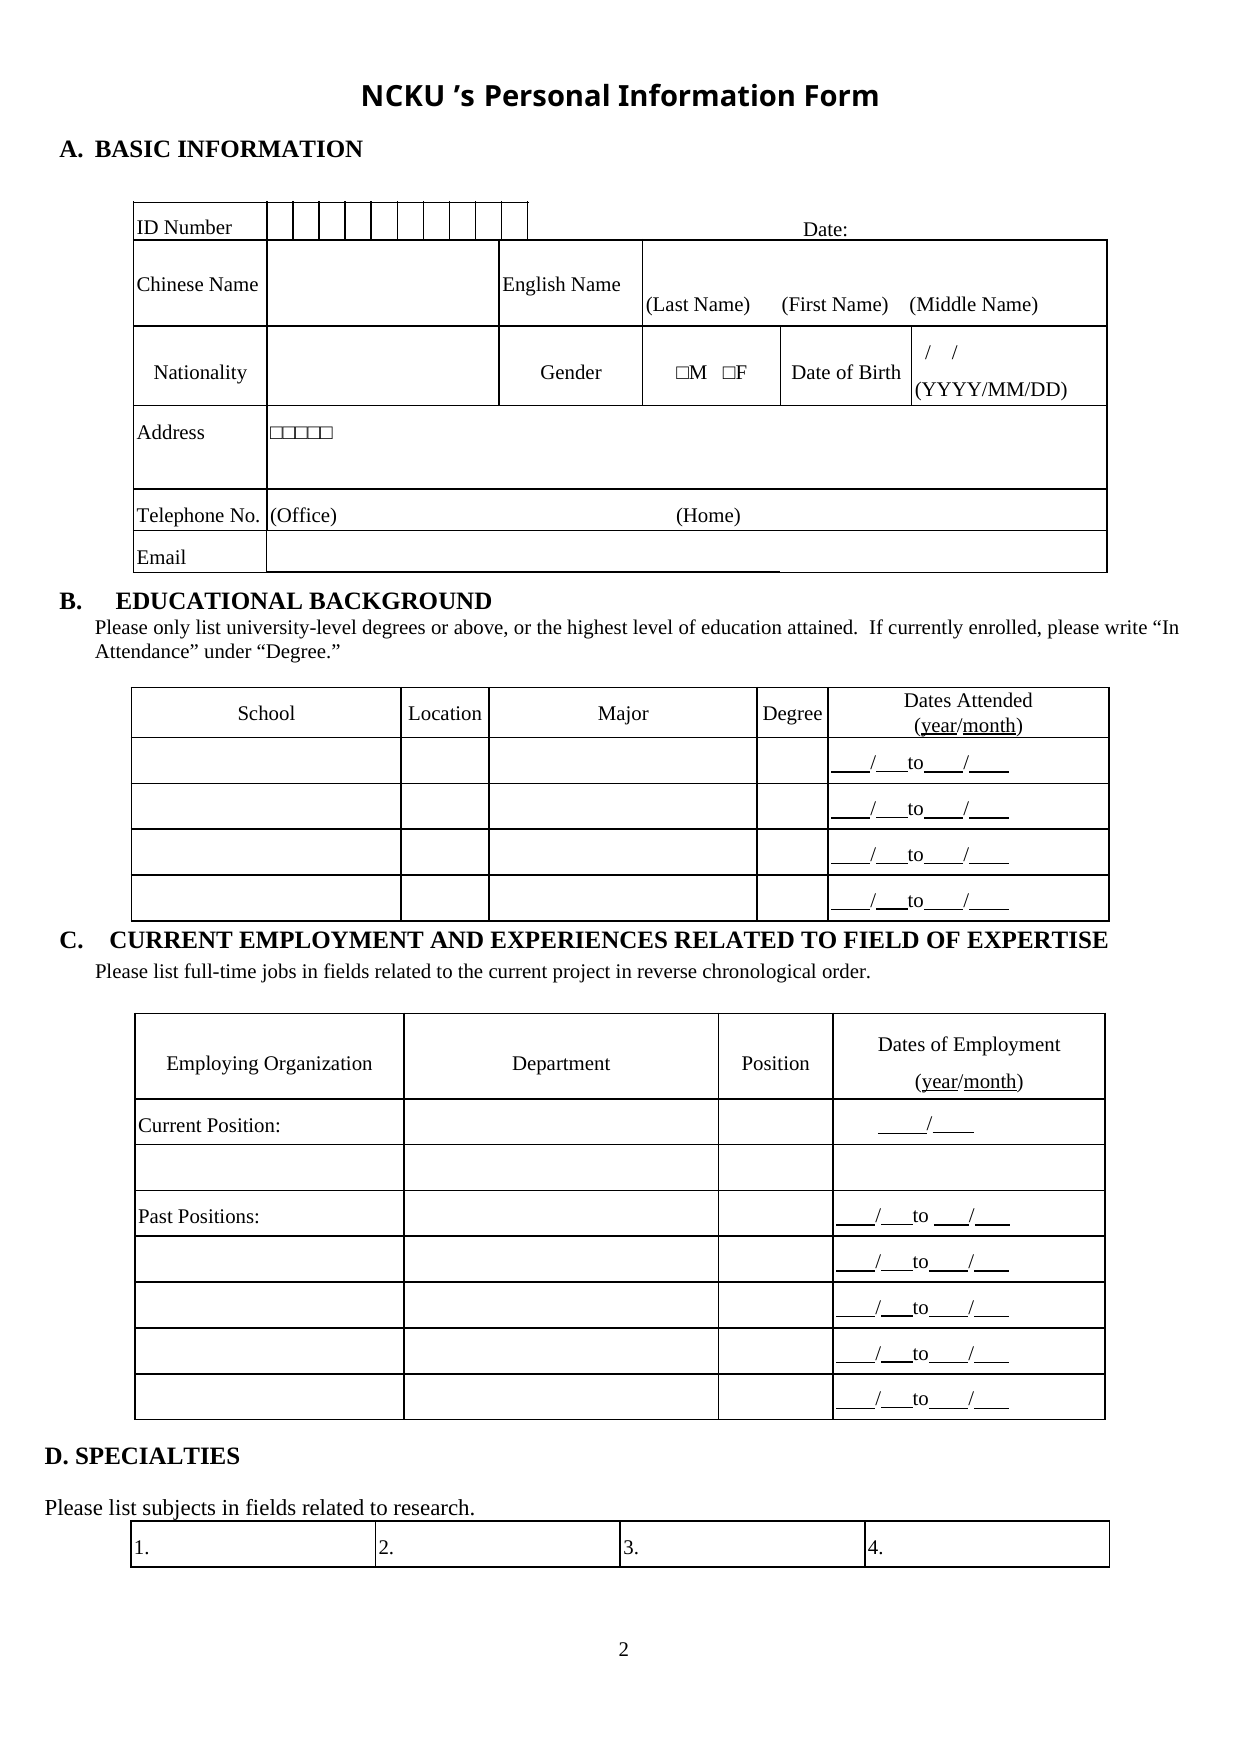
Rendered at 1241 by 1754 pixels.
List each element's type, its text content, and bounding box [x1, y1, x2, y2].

table_header ID Number 簽 名: 身份證號碼 [134, 203, 266, 239]
table_cell [719, 1283, 832, 1327]
table_header Date: [528, 201, 904, 239]
table_cell [405, 1375, 718, 1419]
table_cell [490, 784, 756, 828]
table_cell / to / [829, 876, 1108, 920]
table_cell [719, 1100, 832, 1144]
table_cell / [834, 1100, 1104, 1144]
table_cell [405, 1145, 718, 1189]
table_cell [132, 784, 400, 828]
table_header [450, 203, 475, 239]
table_header 4. [866, 1522, 1109, 1566]
table_cell [132, 876, 400, 920]
table_cell / to / [834, 1283, 1104, 1327]
table_header [320, 203, 344, 239]
table_cell [402, 738, 488, 782]
table_cell / to / [834, 1329, 1104, 1373]
table_cell [405, 1100, 718, 1144]
table_cell [719, 1191, 832, 1235]
table_cell [719, 1237, 832, 1281]
table_cell [758, 830, 827, 874]
table_cell [758, 738, 827, 782]
table_header 3. [621, 1522, 864, 1566]
table_header Dates of Employment (year/month) [834, 1014, 1104, 1098]
table_cell / to / [834, 1237, 1104, 1281]
table_cell Address [134, 406, 266, 488]
table_cell [132, 830, 400, 874]
table_header [132, 1522, 375, 1566]
table_cell [136, 1237, 403, 1281]
table_cell / to / [829, 830, 1108, 874]
table_cell (Office) [268, 490, 673, 530]
table_cell [402, 830, 488, 874]
table_cell [719, 1375, 832, 1419]
table_cell / to / [829, 738, 1108, 782]
text NCKU ’s Personal Information Form [59, 75, 1181, 115]
table_header [372, 203, 397, 239]
table_header Location [402, 688, 488, 737]
text Please list subjects in fields related to research. [44, 1483, 1181, 1520]
table_cell [136, 1283, 403, 1327]
table_cell [405, 1191, 718, 1235]
table_cell Gender [500, 327, 642, 405]
table_header [268, 203, 292, 239]
table_cell [267, 531, 649, 571]
table_header School [132, 688, 400, 737]
table_cell [402, 876, 488, 920]
table_cell / / (YYYY/MM/DD) [912, 327, 1106, 405]
table_cell [719, 1329, 832, 1373]
table_header Position [719, 1014, 832, 1098]
table_cell English Name [500, 241, 642, 325]
list CURRENT EMPLOYMENT AND EXPERIENCES RELATED TO FIELD OF EXPERTISE [59, 926, 1211, 954]
table_cell (Home) [673, 490, 1106, 530]
text D. SPECIALTIES [44, 1433, 1181, 1470]
table_cell [402, 784, 488, 828]
table_header Department [405, 1014, 718, 1098]
table_cell [405, 1283, 718, 1327]
table_cell [758, 876, 827, 920]
table_cell [405, 1329, 718, 1373]
table_cell [780, 531, 1106, 571]
table_cell Past Positions: [136, 1191, 403, 1235]
list EDUCATIONAL BACKGROUND [59, 577, 1211, 615]
table_cell Email [134, 531, 266, 571]
table_cell / to / [834, 1375, 1104, 1419]
table_cell [136, 1145, 403, 1189]
table_header [294, 203, 318, 239]
table_cell / to / [829, 784, 1108, 828]
table_cell [758, 784, 827, 828]
table_cell Chinese Name [134, 241, 266, 325]
table_header Major [490, 688, 756, 737]
table_cell [136, 1375, 403, 1419]
table_header Dates Attended (year/month) [829, 688, 1108, 737]
table_cell [268, 241, 498, 325]
table_cell [405, 1237, 718, 1281]
table_header [346, 203, 370, 239]
table_cell [490, 738, 756, 782]
table_header [904, 201, 1107, 239]
table_cell [490, 876, 756, 920]
table_cell [649, 531, 780, 571]
table_header [424, 203, 449, 239]
list BASIC INFORMATION [59, 119, 1181, 167]
table_cell □□□□□ [268, 406, 1106, 488]
table_cell [136, 1329, 403, 1373]
table_header [502, 203, 527, 239]
table_cell [834, 1145, 1104, 1189]
table_cell [719, 1145, 832, 1189]
table_header [398, 203, 423, 239]
table_header 2. [376, 1522, 619, 1566]
table_cell Telephone No. [134, 490, 266, 530]
table_cell Nationality [134, 327, 266, 405]
table_header Employing Organization [136, 1014, 403, 1098]
table_cell [268, 327, 498, 405]
text Please only list university-level degrees or above, or the highest level of education attained. If currently enrolled, please write “In Attendance” under “Degree.” [94, 615, 1181, 663]
table_cell Current Position: [136, 1100, 403, 1144]
table_header [476, 203, 501, 239]
table_cell / to / [834, 1191, 1104, 1235]
table_cell [132, 738, 400, 782]
table_header Degree [758, 688, 827, 737]
table_cell Date of Birth [781, 327, 911, 405]
text Please list full-time jobs in fields related to the current project in reverse chronological order. [59, 958, 1211, 983]
table_cell □M □F [643, 327, 780, 405]
table_cell [490, 830, 756, 874]
table_cell (Last Name) (First Name) (Middle Name) [643, 241, 1106, 325]
